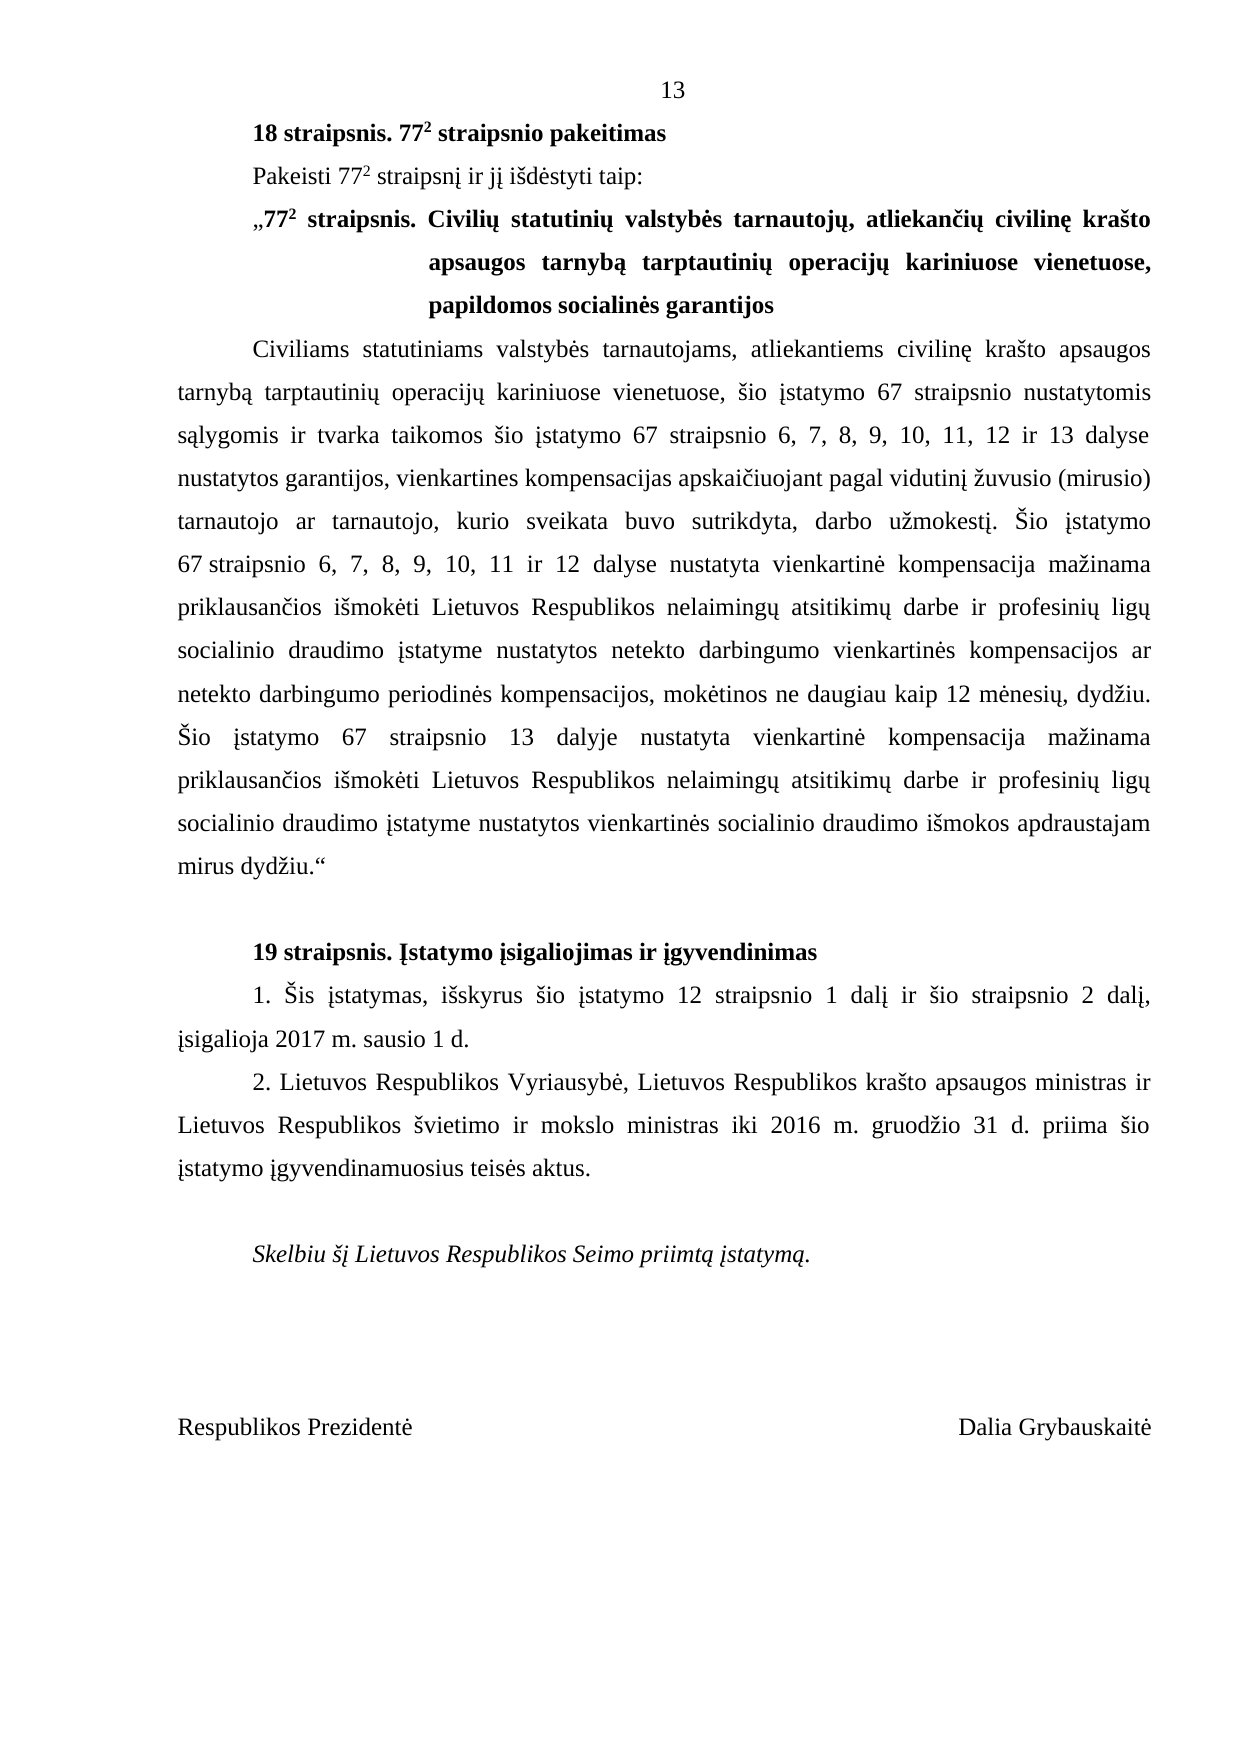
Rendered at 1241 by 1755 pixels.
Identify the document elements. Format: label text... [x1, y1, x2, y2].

text Civiliams statutiniams valstybės tarnautojams, atliekantiems civilinę krašto apsaugos tarnybą tarptautinių operacijų kariniuose vienetuose, šio įstatymo 67 straipsnio nustatytomis sąlygomis ir tvarka taikomos šio įstatymo 67 straipsnio 6, 7, 8, 9, 10, 11, 12 ir 13 dalyse nustatytos garantijos, vienkartines kompensacijas apskaičiuojant pagal vidutinį žuvusio (mirusio) tarnautojo ar tarnautojo, kurio sveikata buvo sutrikdyta, darbo užmokestį. Šio įstatymo 67 straipsnio 6, 7, 8, 9, 10, 11 ir 12 dalyse nustatyta vienkartinė kompensacija mažinama priklausančios išmokėti Lietuvos Respublikos nelaimingų atsitikimų darbe ir profesinių ligų socialinio draudimo įstatyme nustatytos netekto darbingumo vienkartinės kompensacijos ar netekto darbingumo periodinės kompensacijos, mokėtinos ne daugiau kaip 12 mėnesių, dydžiu. Šio įstatymo 67 straipsnio 13 dalyje nustatyta vienkartinė kompensacija mažinama priklausančios išmokėti Lietuvos Respublikos nelaimingų atsitikimų darbe ir profesinių ligų socialinio draudimo įstatyme nustatytos vienkartinės socialinio draudimo išmokos apdraustajam mirus dydžiu.“ [177, 334, 1152, 880]
text 1. Šis įstatymas, išskyrus šio įstatymo 12 straipsnio 1 dalį ir šio straipsnio 2 dalį, įsigalioja 2017 m. sausio 1 d. [177, 981, 1152, 1052]
text 18 straipsnis. 772 straipsnio pakeitimas [177, 118, 1152, 147]
text „772 straipsnis. Civilių statutinių valstybės tarnautojų, atliekančių civilinę krašto apsaugos tarnybą tarptautinių operacijų kariniuose vienetuose, papildomos socialinės garantijos [252, 204, 1152, 319]
text Pakeisti 772 straipsnį ir jį išdėstyti taip: [177, 161, 1152, 190]
text Respublikos Prezidentė Dalia Grybauskaitė [177, 1412, 1152, 1441]
text 19 straipsnis. Įstatymo įsigaliojimas ir įgyvendinimas [177, 937, 1152, 966]
text Skelbiu šį Lietuvos Respublikos Seimo priimtą įstatymą. [177, 1239, 1152, 1268]
text 2. Lietuvos Respublikos Vyriausybė, Lietuvos Respublikos krašto apsaugos ministras ir Lietuvos Respublikos švietimo ir mokslo ministras iki 2016 m. gruodžio 31 d. priima šio įstatymo įgyvendinamuosius teisės aktus. [177, 1067, 1152, 1182]
